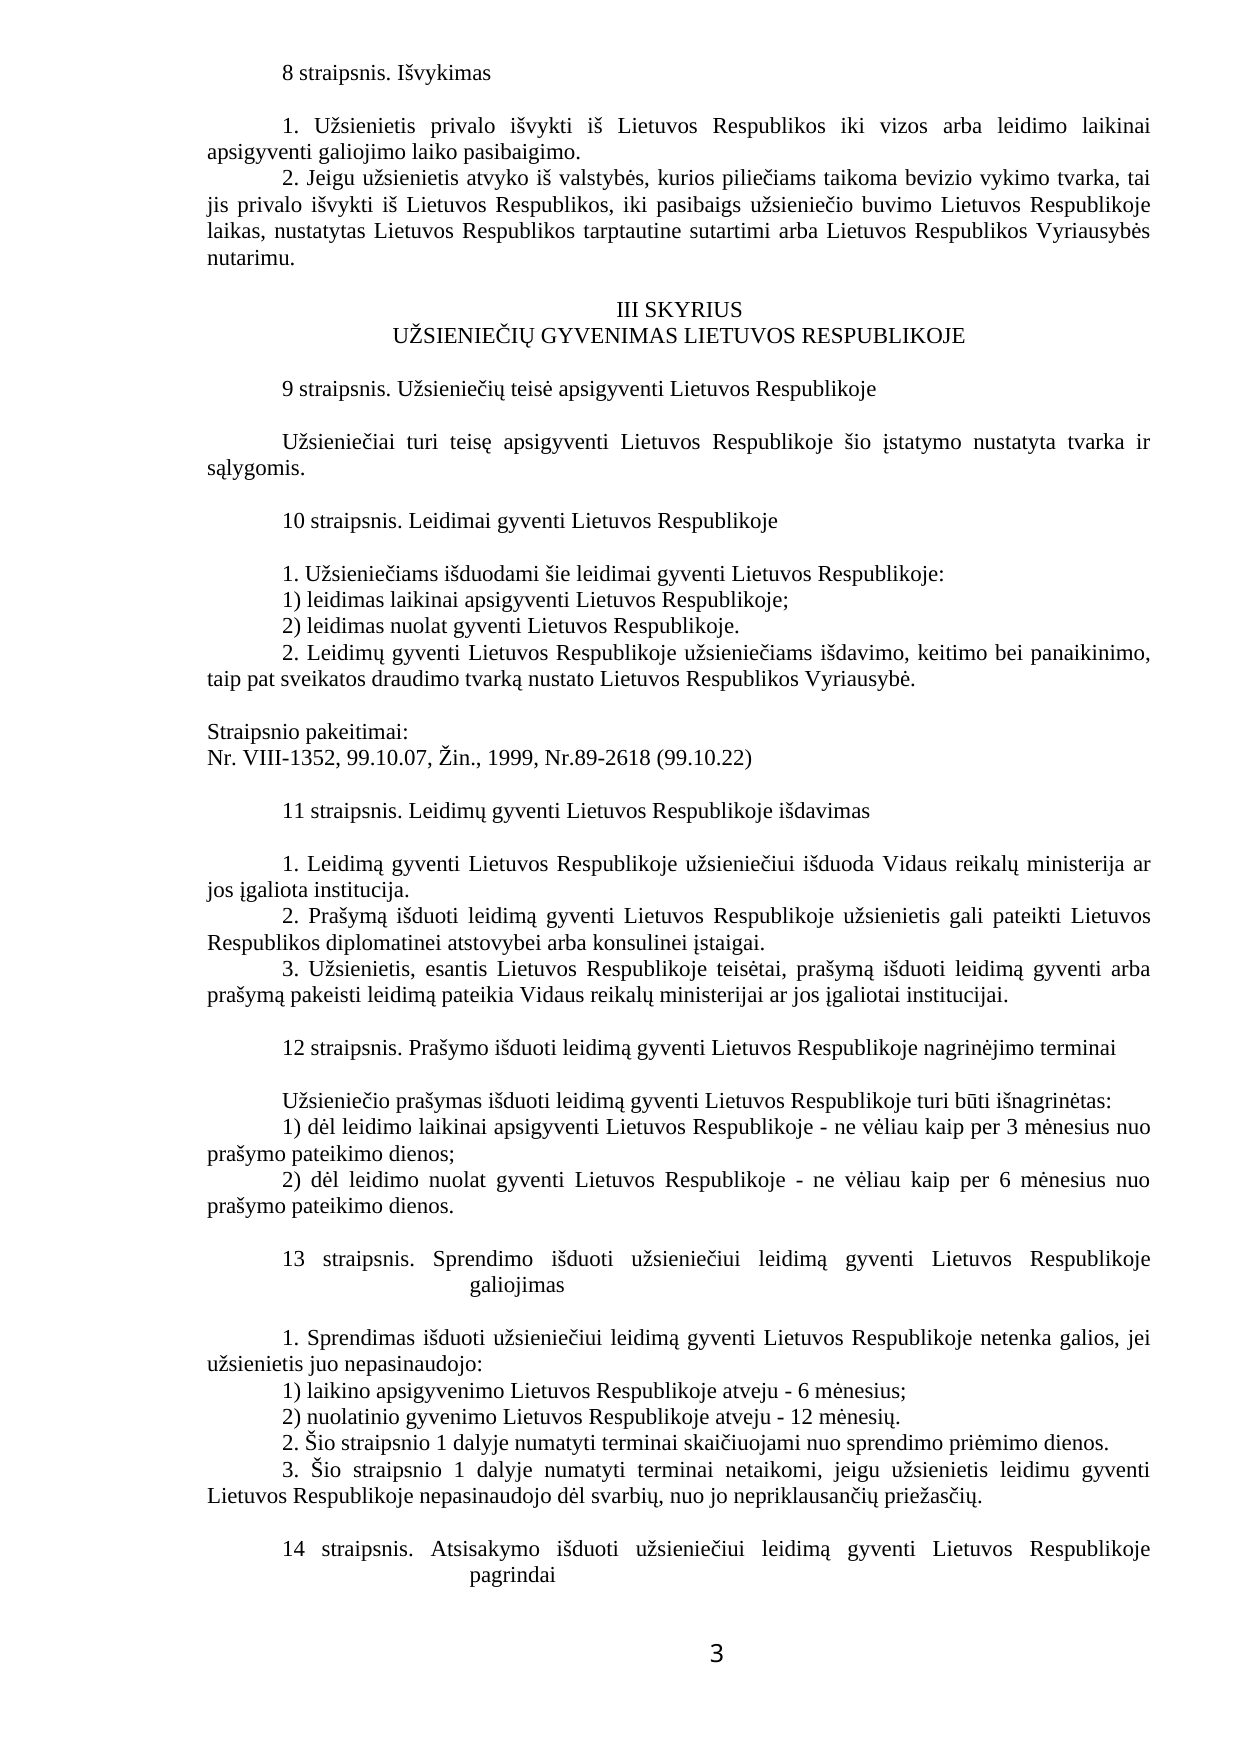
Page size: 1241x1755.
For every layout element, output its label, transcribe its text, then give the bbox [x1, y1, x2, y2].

text 2) dėl leidimo nuolat gyventi Lietuvos Respublikoje - ne vėliau kaip per 6 mėnesius nuo prašymo pateikimo dienos. [207, 1166, 1152, 1219]
text 1) dėl leidimo laikinai apsigyventi Lietuvos Respublikoje - ne vėliau kaip per 3 mėnesius nuo prašymo pateikimo dienos; [207, 1113, 1152, 1166]
text 2) leidimas nuolat gyventi Lietuvos Respublikoje. [207, 612, 1152, 639]
text Užsieniečiai turi teisę apsigyventi Lietuvos Respublikoje šio įstatymo nustatyta tvarka ir sąlygomis. [207, 428, 1152, 481]
text Užsieniečio prašymas išduoti leidimą gyventi Lietuvos Respublikoje turi būti išnagrinėtas: [207, 1087, 1152, 1113]
text 8 straipsnis. Išvykimas [207, 59, 1152, 85]
text 11 straipsnis. Leidimų gyventi Lietuvos Respublikoje išdavimas [207, 797, 1152, 823]
text 3. Užsienietis, esantis Lietuvos Respublikoje teisėtai, prašymą išduoti leidimą gyventi arba prašymą pakeisti leidimą pateikia Vidaus reikalų ministerijai ar jos įgaliotai institucijai. [207, 955, 1152, 1008]
text 3. Šio straipsnio 1 dalyje numatyti terminai netaikomi, jeigu užsienietis leidimu gyventi Lietuvos Respublikoje nepasinaudojo dėl svarbių, nuo jo nepriklausančių priežasčių. [207, 1456, 1152, 1508]
text 12 straipsnis. Prašymo išduoti leidimą gyventi Lietuvos Respublikoje nagrinėjimo terminai [282, 1034, 1152, 1061]
text UŽSIENIEČIŲ GYVENIMAS LIETUVOS RESPUBLIKOJE [207, 323, 1152, 349]
text Straipsnio pakeitimai: [207, 718, 1152, 744]
text 2. Leidimų gyventi Lietuvos Respublikoje užsieniečiams išdavimo, keitimo bei panaikinimo, taip pat sveikatos draudimo tvarką nustato Lietuvos Respublikos Vyriausybė. [207, 639, 1152, 692]
text 1. Leidimą gyventi Lietuvos Respublikoje užsieniečiui išduoda Vidaus reikalų ministerija ar jos įgaliota institucija. [207, 850, 1152, 902]
text 1. Sprendimas išduoti užsieniečiui leidimą gyventi Lietuvos Respublikoje netenka galios, jei užsienietis juo nepasinaudojo: [207, 1324, 1152, 1377]
text 13 straipsnis. Sprendimo išduoti užsieniečiui leidimą gyventi Lietuvos Respublikoje galiojimas [282, 1245, 1152, 1298]
text 1) laikino apsigyvenimo Lietuvos Respublikoje atveju - 6 mėnesius; [207, 1377, 1152, 1403]
text Nr. VIII-1352, 99.10.07, Žin., 1999, Nr.89-2618 (99.10.22) [207, 744, 1152, 771]
text III SKYRIUS [207, 296, 1152, 323]
text 9 straipsnis. Užsieniečių teisė apsigyventi Lietuvos Respublikoje [207, 375, 1152, 402]
text 2. Jeigu užsienietis atvyko iš valstybės, kurios piliečiams taikoma bevizio vykimo tvarka, tai jis privalo išvykti iš Lietuvos Respublikos, iki pasibaigs užsieniečio buvimo Lietuvos Respublikoje laikas, nustatytas Lietuvos Respublikos tarptautine sutartimi arba Lietuvos Respublikos Vyriausybės nutarimu. [207, 164, 1152, 270]
text 2. Prašymą išduoti leidimą gyventi Lietuvos Respublikoje užsienietis gali pateikti Lietuvos Respublikos diplomatinei atstovybei arba konsulinei įstaigai. [207, 902, 1152, 955]
text 10 straipsnis. Leidimai gyventi Lietuvos Respublikoje [207, 507, 1152, 533]
text 1. Užsieniečiams išduodami šie leidimai gyventi Lietuvos Respublikoje: [207, 560, 1152, 586]
text 1) leidimas laikinai apsigyventi Lietuvos Respublikoje; [207, 586, 1152, 612]
text 2) nuolatinio gyvenimo Lietuvos Respublikoje atveju - 12 mėnesių. [207, 1403, 1152, 1429]
text 1. Užsienietis privalo išvykti iš Lietuvos Respublikos iki vizos arba leidimo laikinai apsigyventi galiojimo laiko pasibaigimo. [207, 112, 1152, 164]
text 14 straipsnis. Atsisakymo išduoti užsieniečiui leidimą gyventi Lietuvos Respublikoje pagrindai [282, 1535, 1152, 1588]
text 2. Šio straipsnio 1 dalyje numatyti terminai skaičiuojami nuo sprendimo priėmimo dienos. [207, 1429, 1152, 1456]
